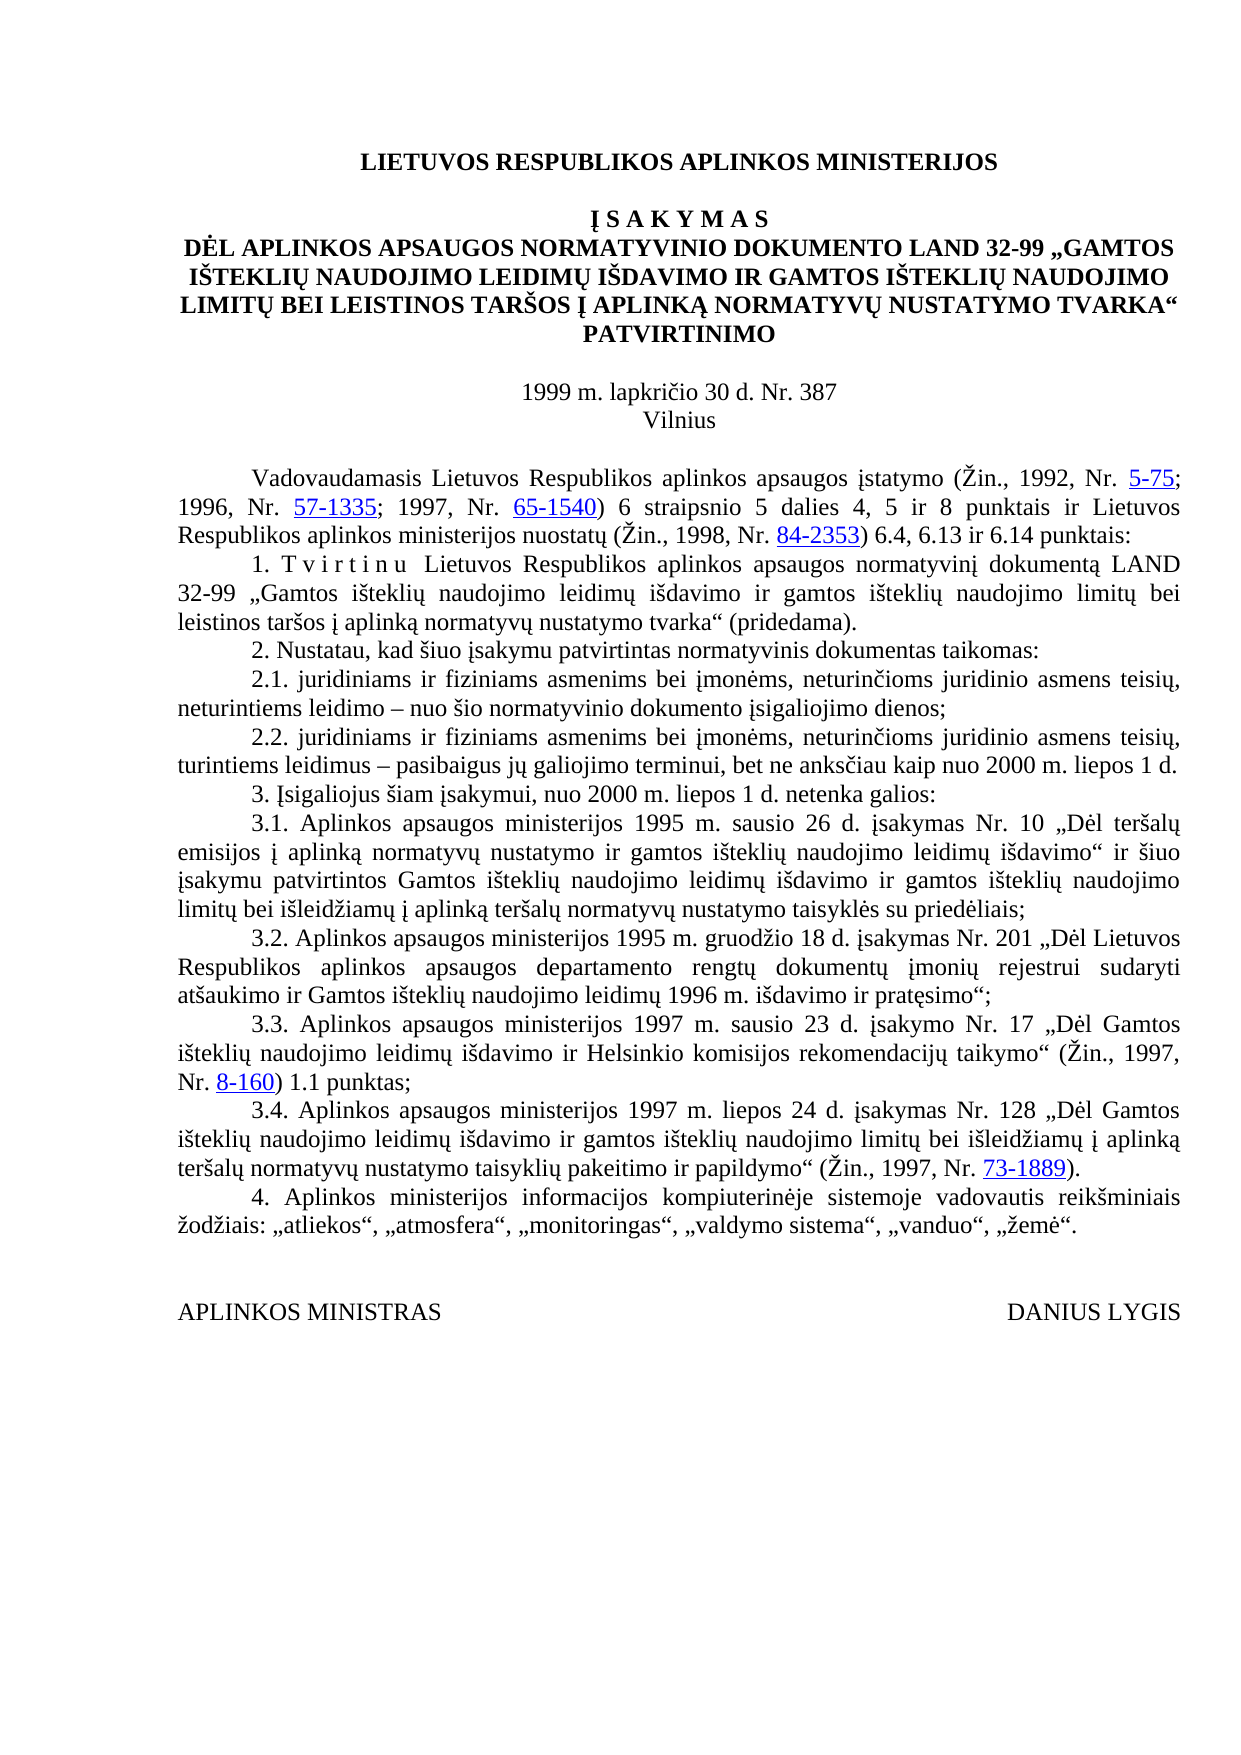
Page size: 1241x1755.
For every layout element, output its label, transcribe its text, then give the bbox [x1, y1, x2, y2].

text Vilnius [177, 406, 1181, 434]
text 3. Įsigaliojus šiam įsakymui, nuo 2000 m. liepos 1 d. netenka galios: [177, 779, 1181, 808]
text 3.1. Aplinkos apsaugos ministerijos 1995 m. sausio 26 d. įsakymas Nr. 10 „Dėl teršalų emisijos į aplinką normatyvų nustatymo ir gamtos išteklių naudojimo leidimų išdavimo“ ir šiuo įsakymu patvirtintos Gamtos išteklių naudojimo leidimų išdavimo ir gamtos išteklių naudojimo limitų bei išleidžiamų į aplinką teršalų normatyvų nustatymo taisyklės su priedėliais; [177, 808, 1181, 923]
text 2.1. juridiniams ir fiziniams asmenims bei įmonėms, neturinčioms juridinio asmens teisių, neturintiems leidimo – nuo šio normatyvinio dokumento įsigaliojimo dienos; [177, 664, 1181, 722]
text 1999 m. lapkričio 30 d. Nr. 387 [177, 377, 1181, 406]
text 1. Tvirtinu Lietuvos Respublikos aplinkos apsaugos normatyvinį dokumentą LAND 32-99 „Gamtos išteklių naudojimo leidimų išdavimo ir gamtos išteklių naudojimo limitų bei leistinos taršos į aplinką normatyvų nustatymo tvarka“ (pridedama). [177, 549, 1181, 636]
text APLINKOS MINISTRAS DANIUS LYGIS [177, 1297, 1181, 1326]
text LIETUVOS RESPUBLIKOS APLINKOS MINISTERIJOS [177, 147, 1181, 176]
text Į S A K Y M A S [177, 204, 1181, 233]
text Vadovaudamasis Lietuvos Respublikos aplinkos apsaugos įstatymo (Žin., 1992, Nr. 5-75; 1996, Nr. 57-1335; 1997, Nr. 65-1540) 6 straipsnio 5 dalies 4, 5 ir 8 punktais ir Lietuvos Respublikos aplinkos ministerijos nuostatų (Žin., 1998, Nr. 84-2353) 6.4, 6.13 ir 6.14 punktais: [177, 463, 1181, 549]
text 3.4. Aplinkos apsaugos ministerijos 1997 m. liepos 24 d. įsakymas Nr. 128 „Dėl Gamtos išteklių naudojimo leidimų išdavimo ir gamtos išteklių naudojimo limitų bei išleidžiamų į aplinką teršalų normatyvų nustatymo taisyklių pakeitimo ir papildymo“ (Žin., 1997, Nr. 73-1889). [177, 1096, 1181, 1182]
text DĖL APLINKOS APSAUGOS NORMATYVINIO DOKUMENTO LAND 32-99 „GAMTOS IŠTEKLIŲ NAUDOJIMO LEIDIMŲ IŠDAVIMO IR GAMTOS IŠTEKLIŲ NAUDOJIMO LIMITŲ BEI LEISTINOS TARŠOS Į APLINKĄ NORMATYVŲ NUSTATYMO TVARKA“ PATVIRTINIMO [177, 233, 1181, 348]
text 2. Nustatau, kad šiuo įsakymu patvirtintas normatyvinis dokumentas taikomas: [177, 636, 1181, 664]
text 2.2. juridiniams ir fiziniams asmenims bei įmonėms, neturinčioms juridinio asmens teisių, turintiems leidimus – pasibaigus jų galiojimo terminui, bet ne anksčiau kaip nuo 2000 m. liepos 1 d. [177, 722, 1181, 779]
text 3.3. Aplinkos apsaugos ministerijos 1997 m. sausio 23 d. įsakymo Nr. 17 „Dėl Gamtos išteklių naudojimo leidimų išdavimo ir Helsinkio komisijos rekomendacijų taikymo“ (Žin., 1997, Nr. 8-160) 1.1 punktas; [177, 1009, 1181, 1096]
text 4. Aplinkos ministerijos informacijos kompiuterinėje sistemoje vadovautis reikšminiais žodžiais: „atliekos“, „atmosfera“, „monitoringas“, „valdymo sistema“, „vanduo“, „žemė“. [177, 1182, 1181, 1239]
text 3.2. Aplinkos apsaugos ministerijos 1995 m. gruodžio 18 d. įsakymas Nr. 201 „Dėl Lietuvos Respublikos aplinkos apsaugos departamento rengtų dokumentų įmonių rejestrui sudaryti atšaukimo ir Gamtos išteklių naudojimo leidimų 1996 m. išdavimo ir pratęsimo“; [177, 923, 1181, 1009]
